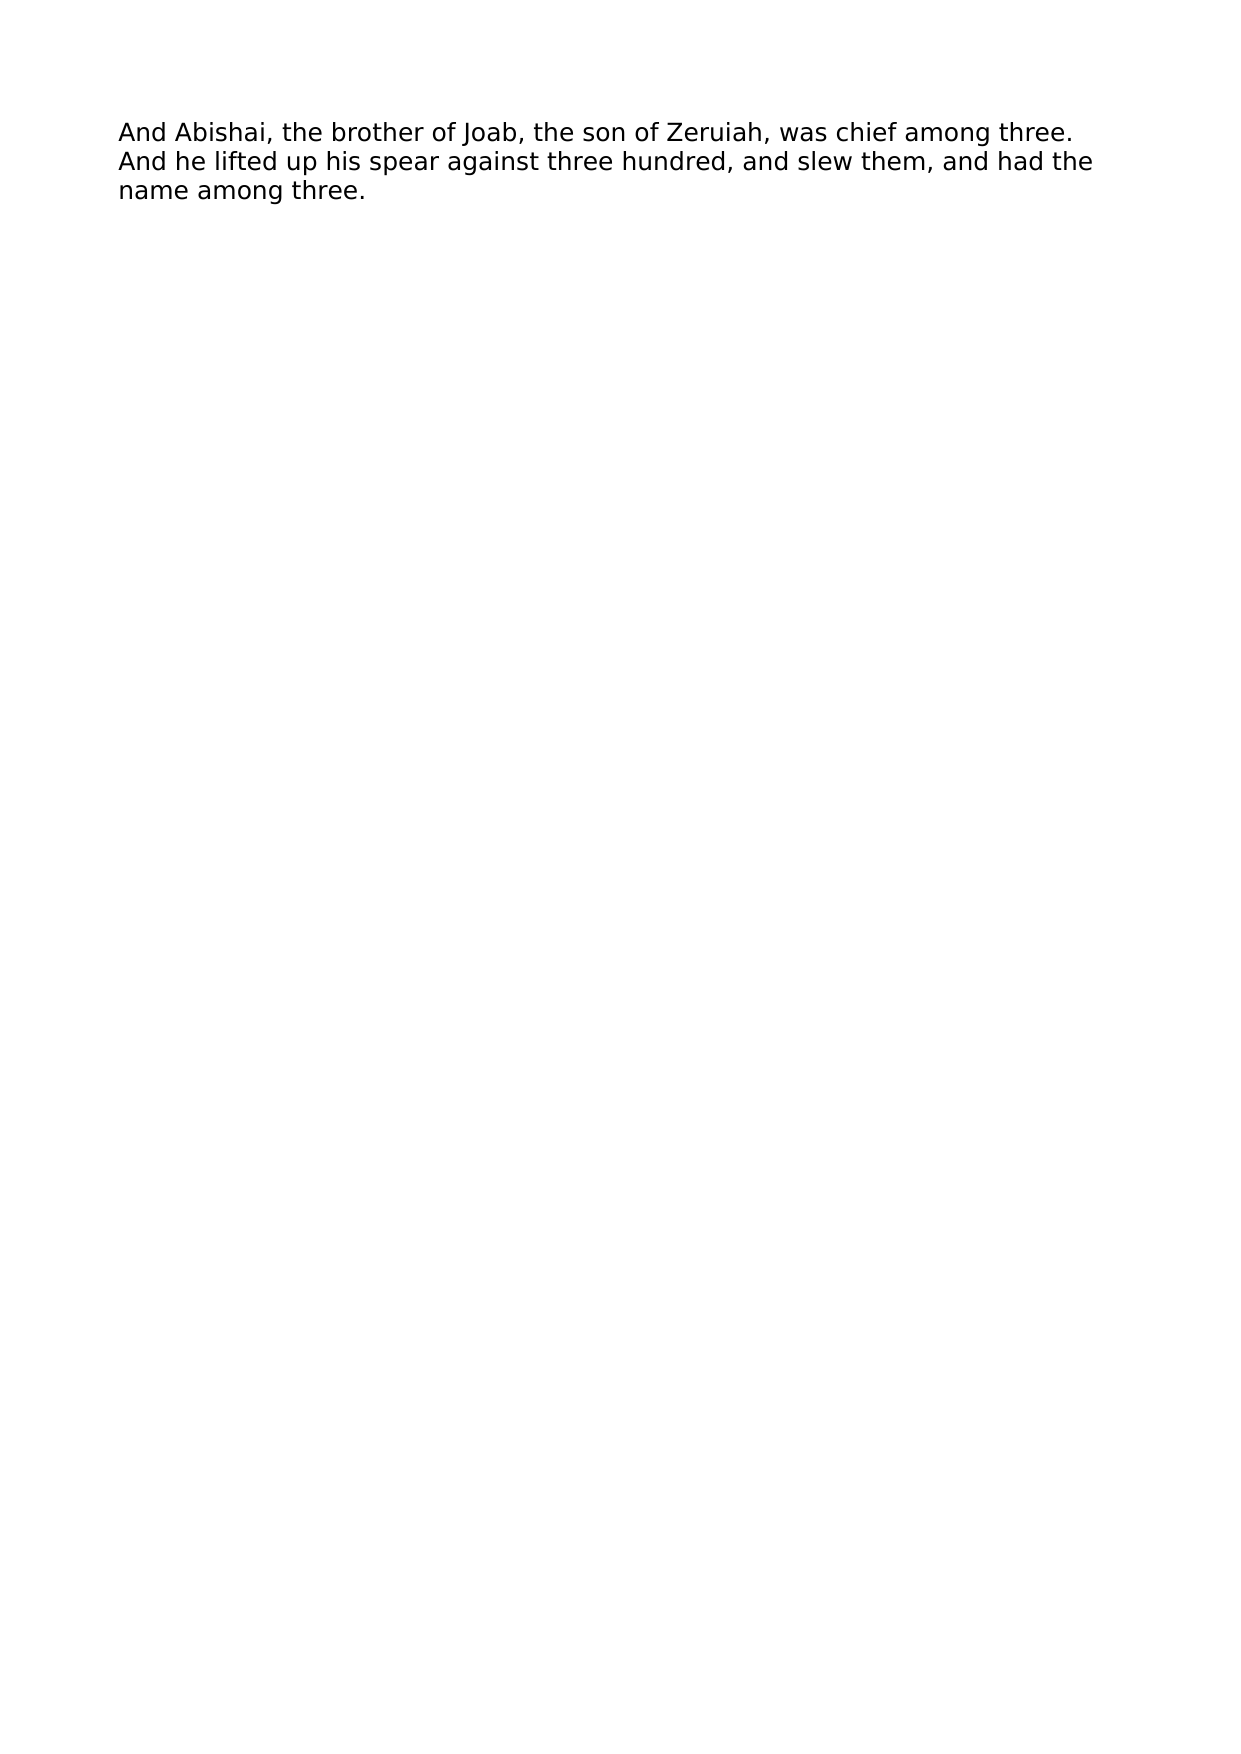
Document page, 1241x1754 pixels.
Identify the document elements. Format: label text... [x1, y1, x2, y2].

text And Abishai, the brother of Joab, the son of Zeruiah, was chief among three. And he lifted up his spear against three hundred, and slew them, and had the name among three. [118, 118, 1122, 206]
